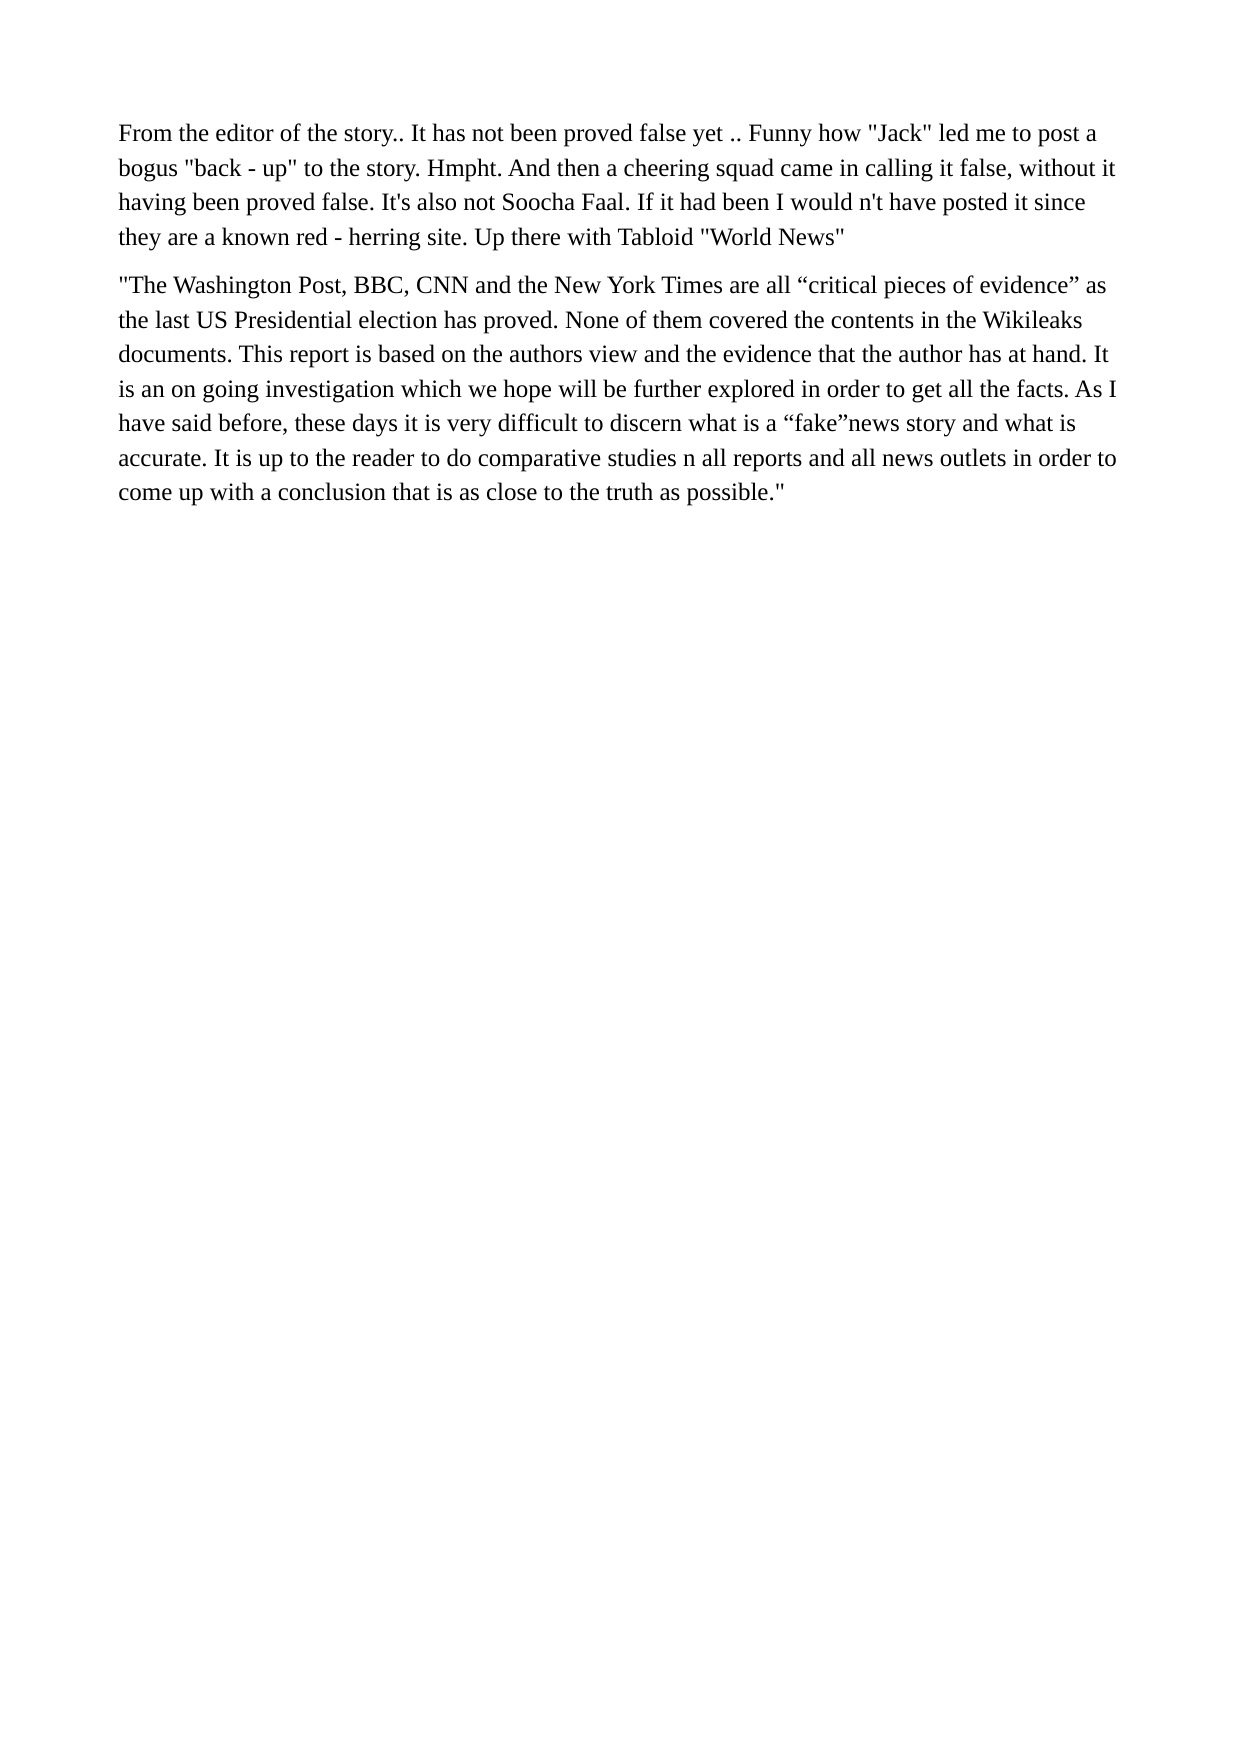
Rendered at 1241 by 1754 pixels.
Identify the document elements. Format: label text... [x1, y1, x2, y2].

text From the editor of the story.. It has not been proved false yet .. Funny how "Jack" led me to post a bogus "back - up" to the story. Hmpht. And then a cheering squad came in calling it false, without it having been proved false. It's also not Soocha Faal. If it had been I would n't have posted it since they are a known red - herring site. Up there with Tabloid "World News" [118, 118, 1122, 250]
text "The Washington Post, BBC, CNN and the New York Times are all “critical pieces of evidence” as the last US Presidential election has proved. None of them covered the contents in the Wikileaks documents. This report is based on the authors view and the evidence that the author has at hand. It is an on going investigation which we hope will be further explored in order to get all the facts. As I have said before, these days it is very difficult to discern what is a “fake”news story and what is accurate. It is up to the reader to do comparative studies n all reports and all news outlets in order to come up with a conclusion that is as close to the truth as possible." [118, 271, 1122, 506]
